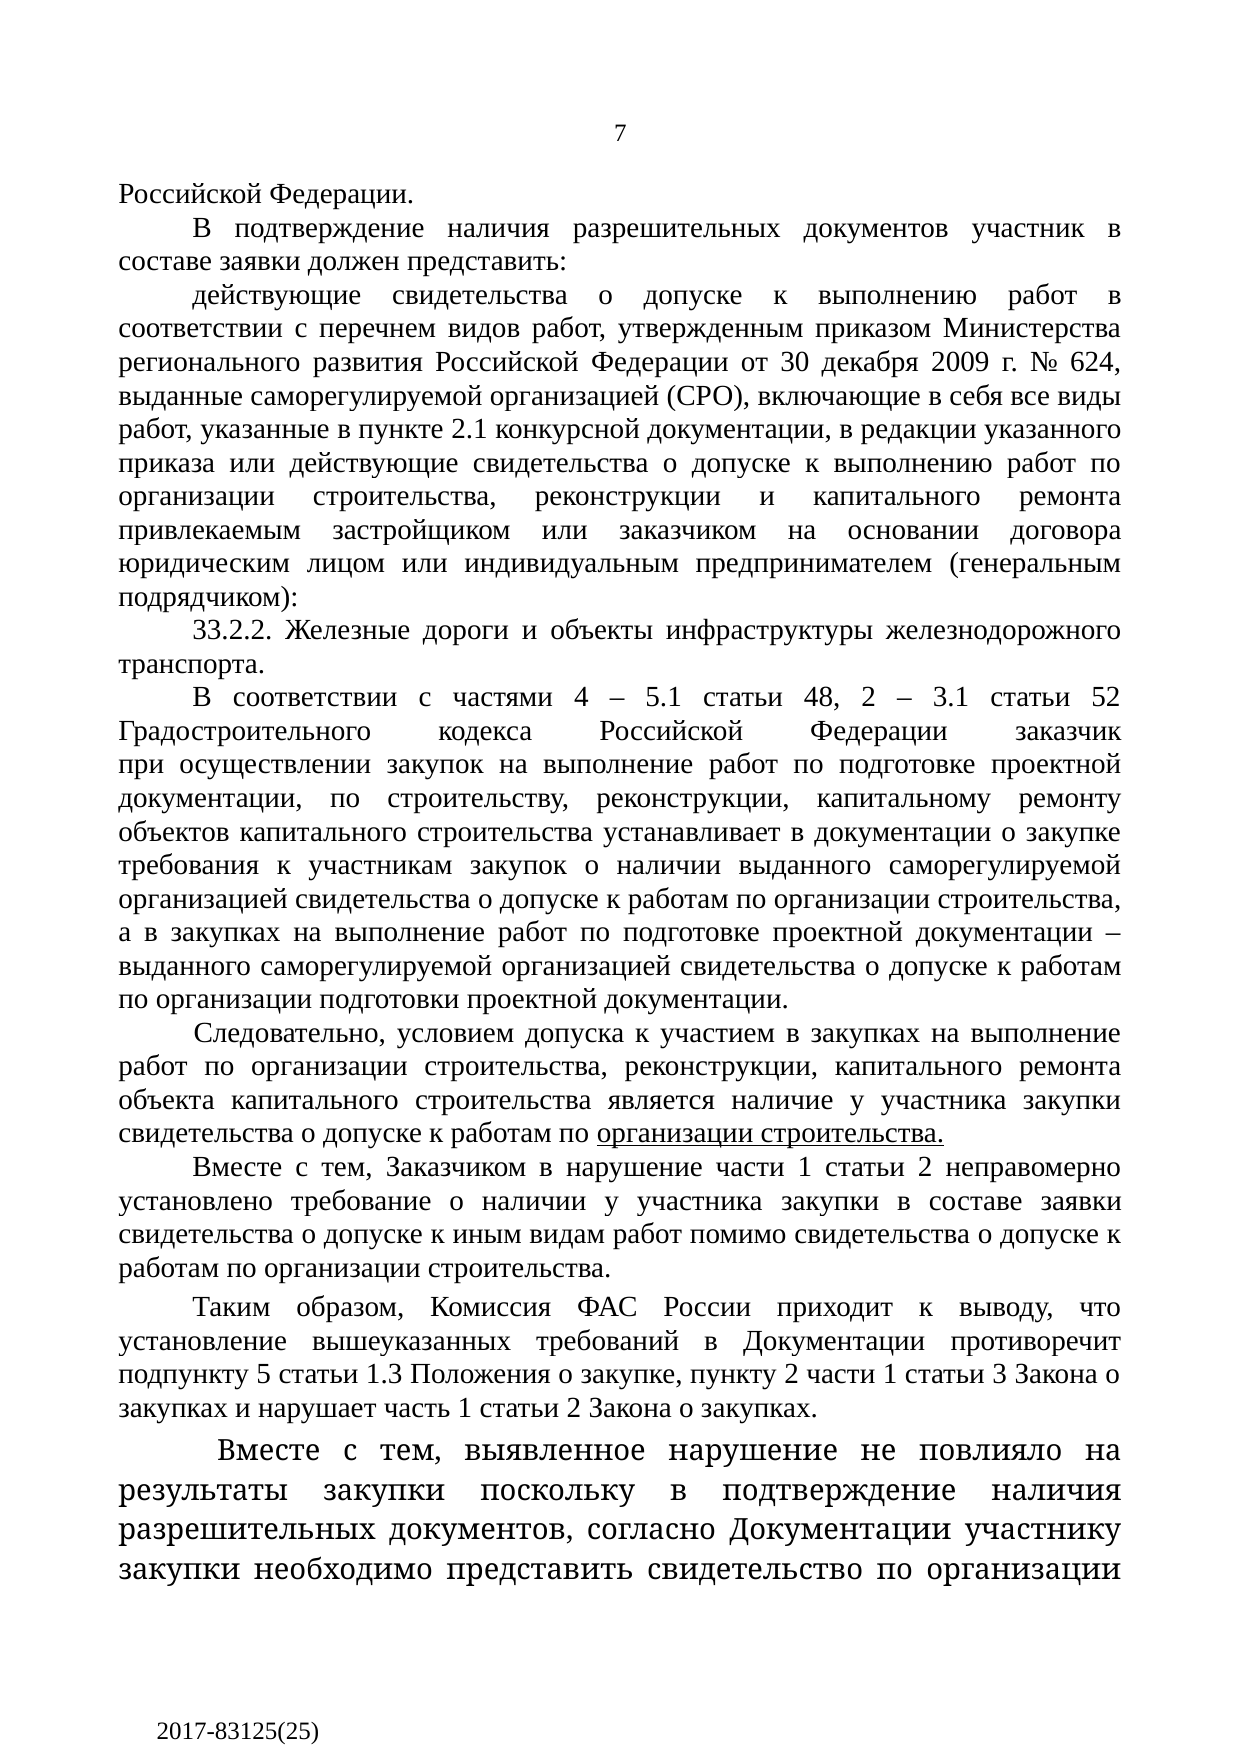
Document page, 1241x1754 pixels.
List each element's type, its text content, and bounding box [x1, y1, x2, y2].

list Следовательно, условием допуска к участием в закупках на выполнение работ по организации строительства, реконструкции, капитального ремонта объекта капитального строительства является наличие у участника закупки свидетельства о допуске к работам по организации строительства. [118, 1015, 1122, 1149]
list 33.2.2. Железные дороги и объекты инфраструктуры железнодорожного транспорта. [118, 612, 1122, 679]
list Вместе с тем, Заказчиком в нарушение части 1 статьи 2 неправомерно установлено требование о наличии у участника закупки в составе заявки свидетельства о допуске к иным видам работ помимо свидетельства о допуске к работам по организации строительства. [118, 1149, 1122, 1283]
list Таким образом, Комиссия ФАС России приходит к выводу, что установление вышеуказанных требований в Документации противоречит подпункту 5 статьи 1.3 Положения о закупке, пункту 2 части 1 статьи 3 Закона о закупках и нарушает часть 1 статьи 2 Закона о закупках. [118, 1289, 1122, 1423]
list В подтверждение наличия разрешительных документов участник в составе заявки должен представить: [118, 210, 1122, 277]
list действующие свидетельства о допуске к выполнению работ в соответствии с перечнем видов работ, утвержденным приказом Министерства регионального развития Российской Федерации от 30 декабря 2009 г. № 624, выданные саморегулируемой организацией (СРО), включающие в себя все виды работ, указанные в пункте 2.1 конкурсной документации, в редакции указанного приказа или действующие свидетельства о допуске к выполнению работ по организации строительства, реконструкции и капитального ремонта привлекаемым застройщиком или заказчиком на основании договора юридическим лицом или индивидуальным предпринимателем (генеральным подрядчиком): [118, 277, 1122, 612]
list Российской Федерации. [118, 176, 1122, 210]
list В соответствии с частями 4 – 5.1 статьи 48, 2 – 3.1 статьи 52 Градостроительного кодекса Российской Федерации заказчик при осуществлении закупок на выполнение работ по подготовке проектной документации, по строительству, реконструкции, капитальному ремонту объектов капитального строительства устанавливает в документации о закупке требования к участникам закупок о наличии выданного саморегулируемой организацией свидетельства о допуске к работам по организации строительства, а в закупках на выполнение работ по подготовке проектной документации – выданного саморегулируемой организацией свидетельства о допуске к работам по организации подготовки проектной документации. [118, 679, 1122, 1015]
list Вместе с тем, выявленное нарушение не повлияло на результаты закупки поскольку в подтверждение наличия разрешительных документов, согласно Документации участнику закупки необходимо представить свидетельство по организации [118, 1429, 1122, 1588]
